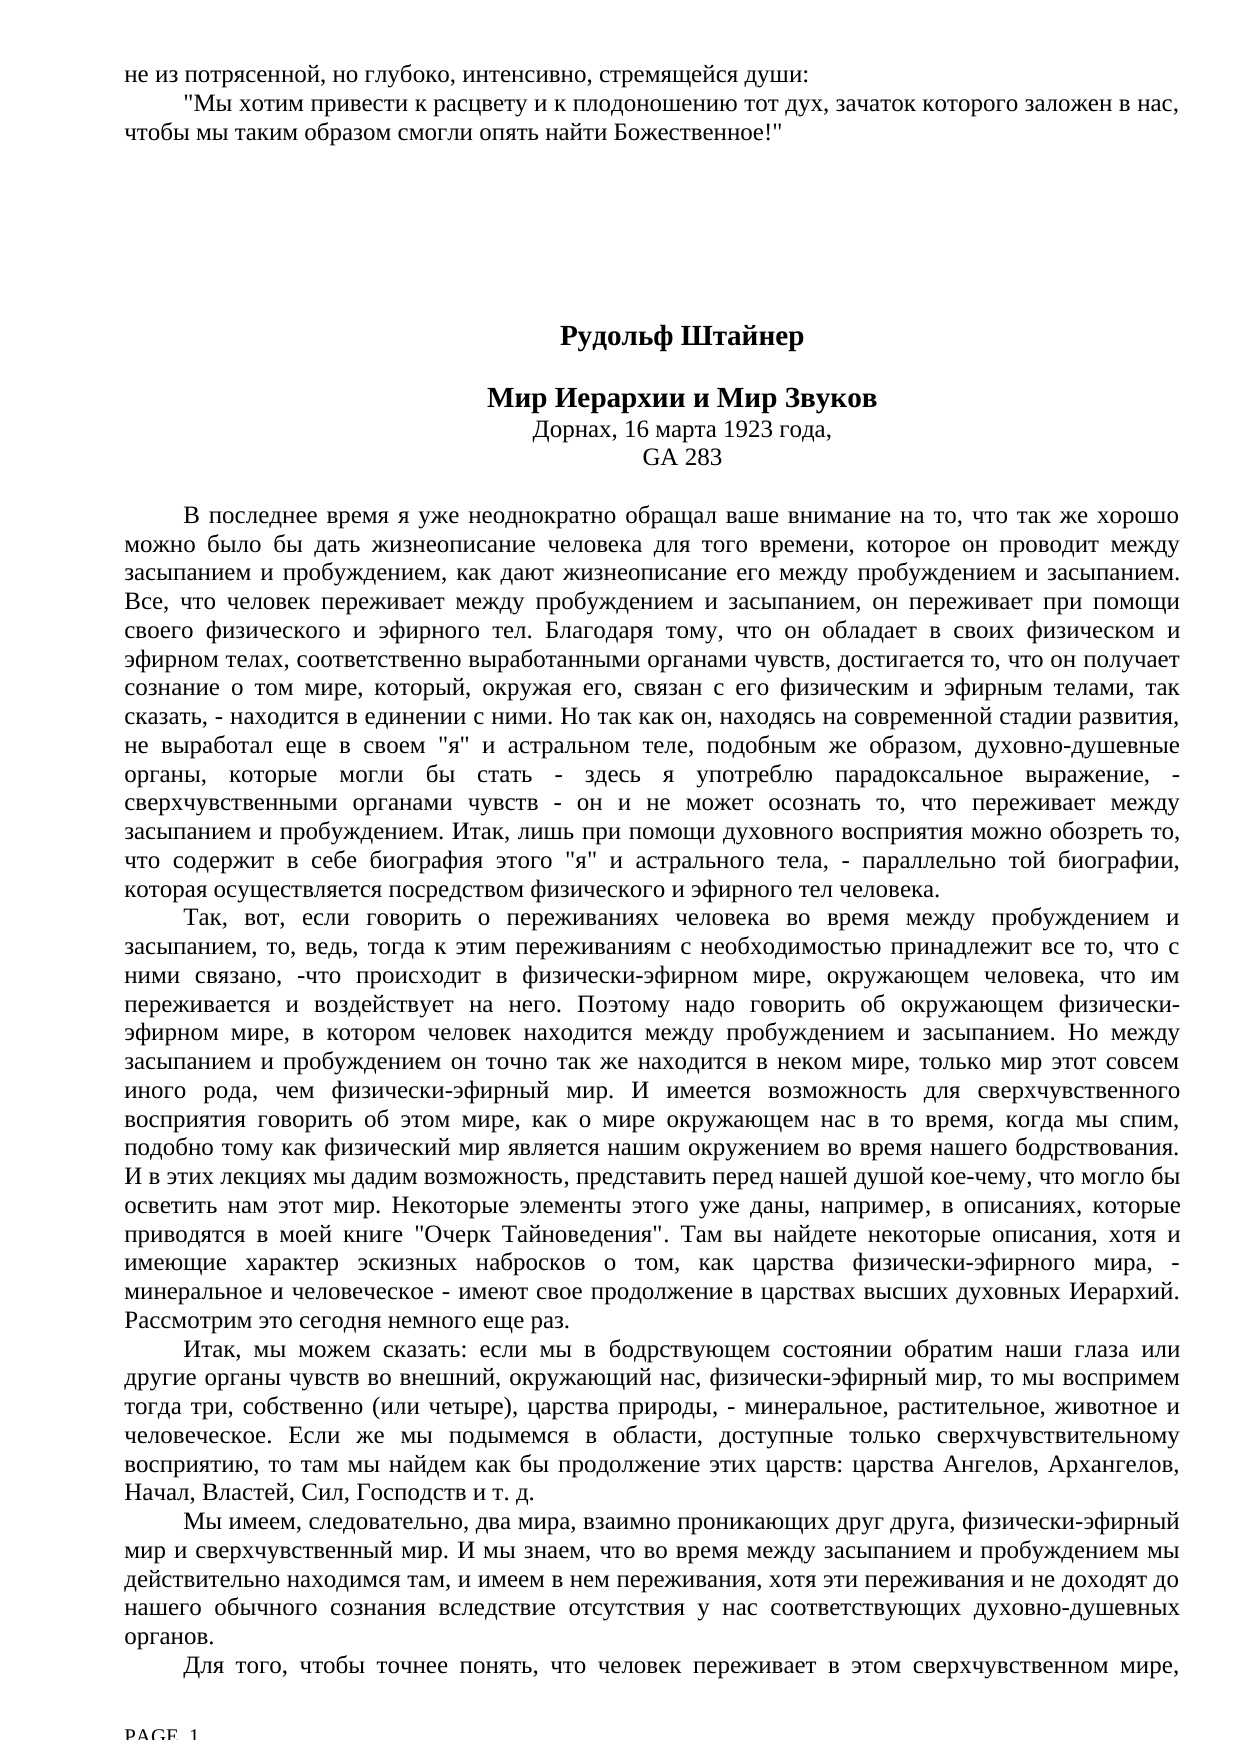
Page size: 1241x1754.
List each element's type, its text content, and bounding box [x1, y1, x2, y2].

text В последнее время я уже неоднократно обращал ваше внимание на то, что так же хорошо можно было бы дать жизнеописание человека для того времени, которое он проводит между засыпанием и пробуждением, как дают жизнеописание его между пробуждением и засыпанием. Все, что человек переживает между пробуждением и засыпанием, он переживает при помощи своего физического и эфирного тел. Благодаря тому, что он обладает в своих физическом и эфирном телах, соответственно выработанными органами чувств, достигается то, что он получает сознание о том мире, который, окружая его, связан с его физическим и эфирным телами, так сказать, - находится в единении с ними. Но так как он, находясь на современной стадии развития, не выработал еще в своем "я" и астральном теле, подобным же образом, духовно-душевные органы, которые могли бы стать - здесь я употреблю парадоксальное выражение, - сверхчувственными органами чувств - он и не может осознать то, что переживает между засыпанием и пробуждением. Итак, лишь при помощи духовного восприятия можно обозреть то, что содержит в себе биография этого "я" и астрального тела, - параллельно той биографии, которая осуществляется посредством физического и эфирного тел человека. [124, 500, 1181, 902]
text Так, вот, если говорить о переживаниях человека во время между пробуждением и засыпанием, то, ведь, тогда к этим переживаниям с необходимостью принадлежит все то, что с ними связано, -что происходит в физически-эфирном мире, окружающем человека, что им переживается и воздействует на него. Поэтому надо говорить об окружающем физически-эфирном мире, в котором человек находится между пробуждением и засыпанием. Но между засыпанием и пробуждением он точно так же находится в неком мире, только мир этот совсем иного рода, чем физически-эфирный мир. И имеется возможность для сверхчувственного восприятия говорить об этом мире, как о мире окружающем нас в то время, когда мы спим, подобно тому как физический мир является нашим окружением во время нашего бодрствования. И в этих лекциях мы дадим возможность, представить перед нашей душой кое-чему, что могло бы осветить нам этот мир. Некоторые элементы этого уже даны, например, в описаниях, которые приводятся в моей книге "Очерк Тайноведения". Там вы найдете некоторые описания, хотя и имеющие характер эскизных набросков о том, как царства физически-эфирного мира, - минеральное и человеческое - имеют свое продолжение в царствах высших духовных Иерархий. Рассмотрим это сегодня немного еще раз. [124, 902, 1181, 1334]
text GA 283 [124, 442, 1181, 471]
text Для того, чтобы точнее понять, что человек переживает в этом сверхчувственном мире, [124, 1650, 1181, 1679]
text не из потрясенной, но глубоко, интенсивно, стремящейся души: [124, 59, 1181, 88]
text Рудольф Штайнер [124, 318, 1181, 351]
text Итак, мы можем сказать: если мы в бодрствующем состоянии обратим наши глаза или другие органы чувств во внешний, окружающий нас, физически-эфирный мир, то мы воспримем тогда три, собственно (или четыре), царства природы, - минеральное, растительное, животное и человеческое. Если же мы подымемся в области, доступные только сверхчувствительному восприятию, то там мы найдем как бы продолжение этих царств: царства Ангелов, Архангелов, Начал, Властей, Сил, Господств и т. д. [124, 1334, 1181, 1506]
text Мы имеем, следовательно, два мира, взаимно проникающих друг друга, физически-эфирный мир и сверхчувственный мир. И мы знаем, что во время между засыпанием и пробуждением мы действительно находимся там, и имеем в нем переживания, хотя эти переживания и не доходят до нашего обычного сознания вследствие отсутствия у нас соответствующих духовно-душевных органов. [124, 1506, 1181, 1650]
text "Мы хотим привести к расцвету и к плодоношению тот дух, зачаток которого заложен в нас, чтобы мы таким образом смогли опять найти Божественное!" [124, 88, 1181, 145]
text Дорнах, 16 марта 1923 года, [124, 414, 1181, 442]
text Мир Иерархии и Мир Звуков [124, 380, 1181, 414]
